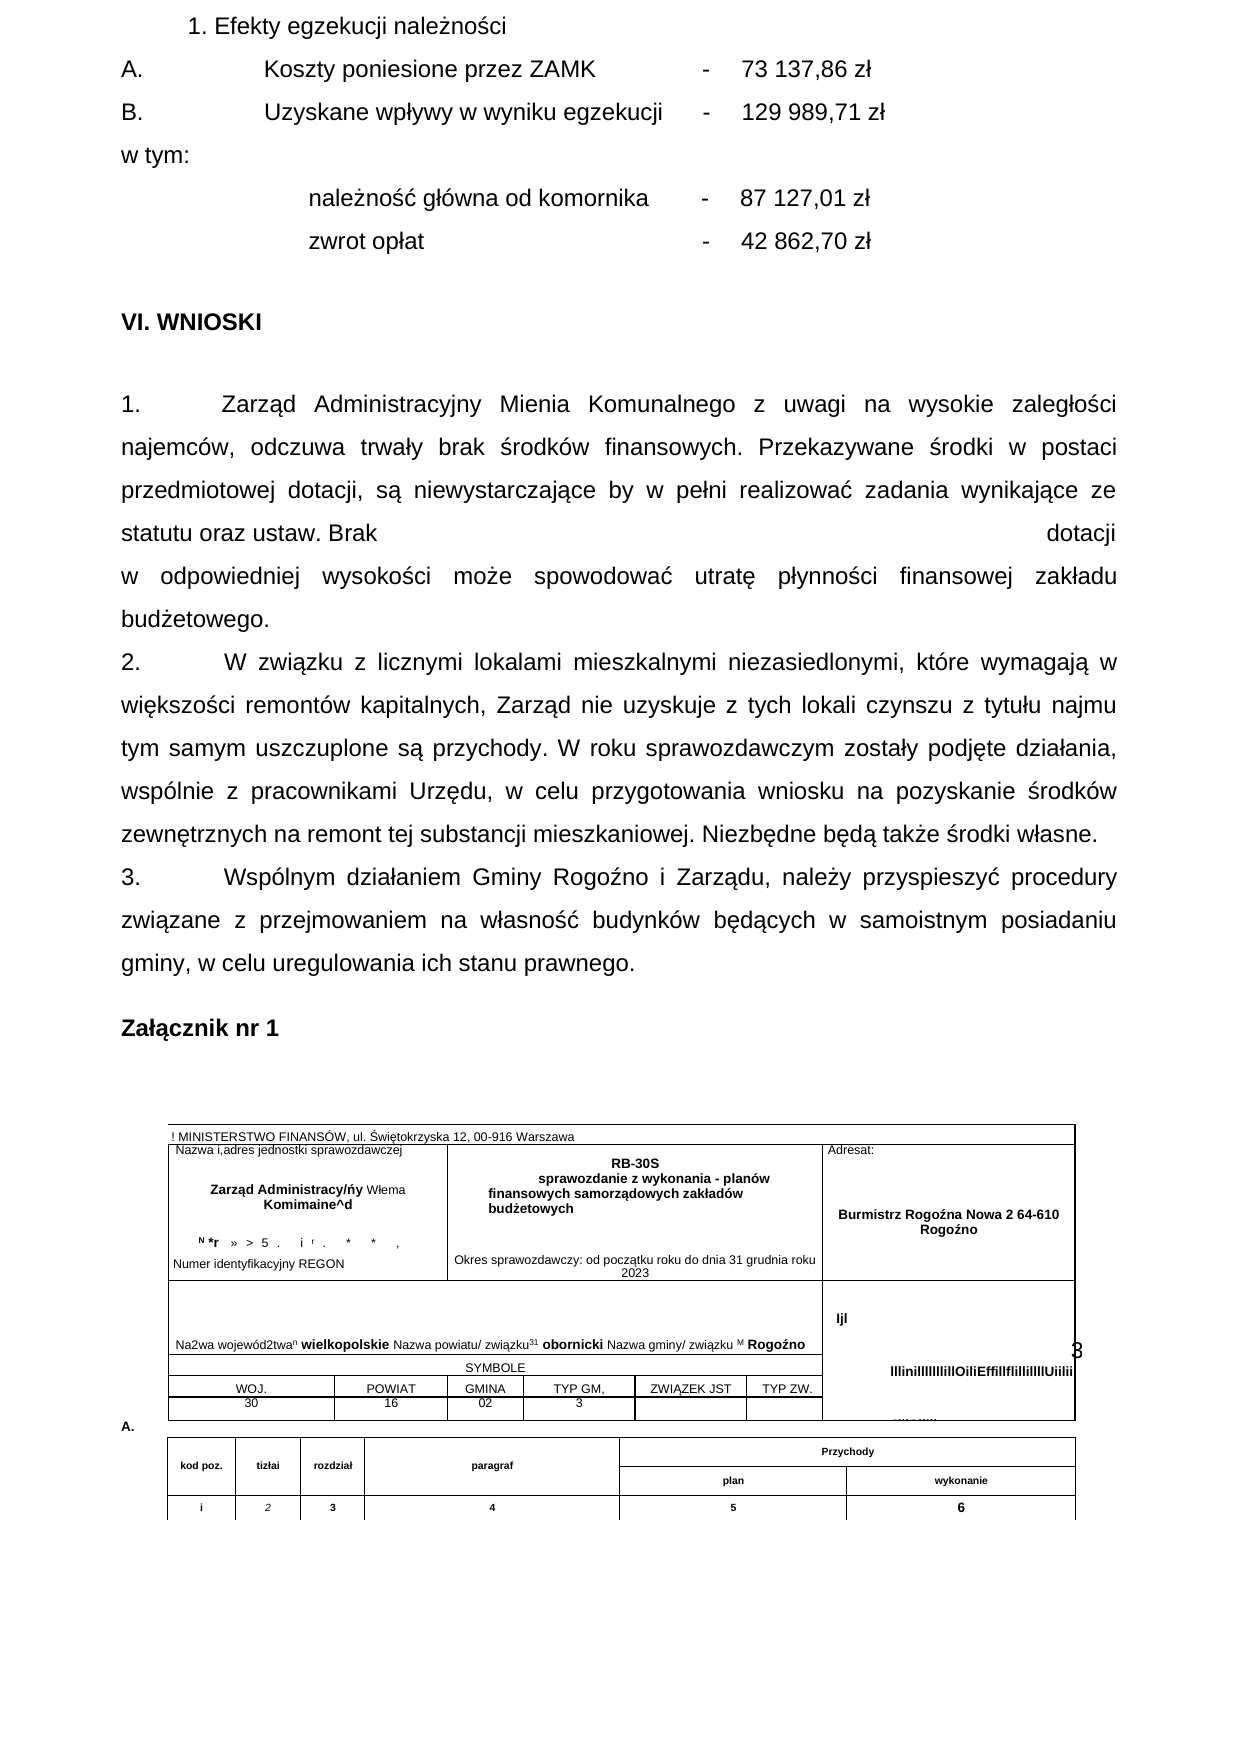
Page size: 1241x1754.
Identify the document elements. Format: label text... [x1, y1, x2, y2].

table_cell GMINA [448, 1376, 523, 1396]
table_cell Nazwa i,adres jednostki sprawozdawczej Zarząd Administracy/ńy Włema Komimaine^d N *r »>5. ir. * * , Numer identyfikacyjny REGON D04S31536 [169, 1145, 447, 1280]
table_cell SYMBOLE [169, 1355, 822, 1375]
table_cell 4 [365, 1496, 619, 1520]
table_cell ZWIĄZEK JST [636, 1376, 746, 1396]
table_cell 3 [524, 1398, 634, 1420]
table_header kod poz. [168, 1438, 235, 1495]
table_cell [636, 1398, 746, 1420]
list Wspólnym działaniem Gminy Rogoźno i Zarządu, należy przyspieszyć procedury związane z przejmowaniem na własność budynków będących w samoistnym posiadaniu gminy, w celu uregulowania ich stanu prawnego. [121, 851, 1118, 980]
table_header ! MINISTERSTWO FINANSÓW, ul. Świętokrzyska 12, 00-916 Warszawa [168, 1125, 1074, 1143]
table_cell TYP GM, [524, 1376, 634, 1396]
table_header rozdział [301, 1438, 364, 1495]
table_cell 3 [301, 1496, 364, 1520]
table_cell 30 [169, 1398, 334, 1420]
table_cell 5 [620, 1496, 846, 1520]
table_header paragraf [365, 1438, 619, 1495]
table_cell i [168, 1496, 235, 1520]
subtitle VI. WNIOSKI [121, 311, 1122, 335]
table_cell Na2wa wojewód2twan wielkopolskie Nazwa powiatu/ związku31 obornicki Nazwa gminy/ związku M Rogoźno [169, 1281, 822, 1354]
text zwrot opłat - 42 862,70 zł [308, 215, 1122, 258]
text A. [121, 1421, 1122, 1434]
table_cell POWIAT [335, 1376, 447, 1396]
table_header Przychody [620, 1438, 1075, 1466]
subtitle Załącznik nr 1 [121, 1017, 1122, 1041]
table_cell 16 [335, 1398, 447, 1420]
table_cell Ijl lllinilllllllillOiliEffillflillillllUiiliiJillSiilil 4CF01C1E8AĄDGB1S [823, 1281, 1074, 1420]
list W związku z licznymi lokalami mieszkalnymi niezasiedlonymi, które wymagają w większości remontów kapitalnych, Zarząd nie uzyskuje z tych lokali czynszu z tytułu najmu tym samym uszczuplone są przychody. W roku sprawozdawczym zostały podjęte działania, wspólnie z pracownikami Urzędu, w celu przygotowania wniosku na pozyskanie środków zewnętrznych na remont tej substancji mieszkaniowej. Niezbędne będą także środki własne. [121, 636, 1118, 851]
table_header tizłai [236, 1438, 300, 1495]
list Zarząd Administracyjny Mienia Komunalnego z uwagi na wysokie zaległości najemców, odczuwa trwały brak środków finansowych. Przekazywane środki w postaci przedmiotowej dotacji, są niewystarczające by w pełni realizować zadania wynikające ze statutu oraz ustaw. Brak dotacji w odpowiedniej wysokości może spowodować utratę płynności finansowej zakładu budżetowego. [121, 378, 1118, 636]
table_cell RB-30S sprawozdanie z wykonania - planów finansowych samorządowych zakładów budżetowych Okres sprawozdawczy: od początku roku do dnia 31 grudnia roku 2023 [448, 1145, 822, 1280]
table_cell 02 [448, 1398, 523, 1420]
text należność główna od komornika - 87 127,01 zł [308, 172, 1122, 215]
list Koszty poniesione przez ZAMK - 73 137,86 zł [121, 43, 1122, 86]
text 1. Efekty egzekucji należności [187, 0, 1122, 43]
table_cell Adresat: Burmistrz Rogoźna Nowa 2 64-610 Rogoźno Przed wypełnieniem przeczytać instrukcje [823, 1145, 1074, 1280]
table_cell [747, 1398, 822, 1420]
table_cell TYP ZW. [747, 1376, 822, 1396]
list Uzyskane wpływy w wyniku egzekucji - 129 989,71 zł w tym: [121, 86, 893, 172]
table_cell wykonanie [847, 1467, 1075, 1495]
table_cell plan [620, 1467, 846, 1495]
table_cell WOJ. [169, 1376, 334, 1396]
table_cell 6 [847, 1496, 1075, 1520]
table_cell 2 [236, 1496, 300, 1520]
